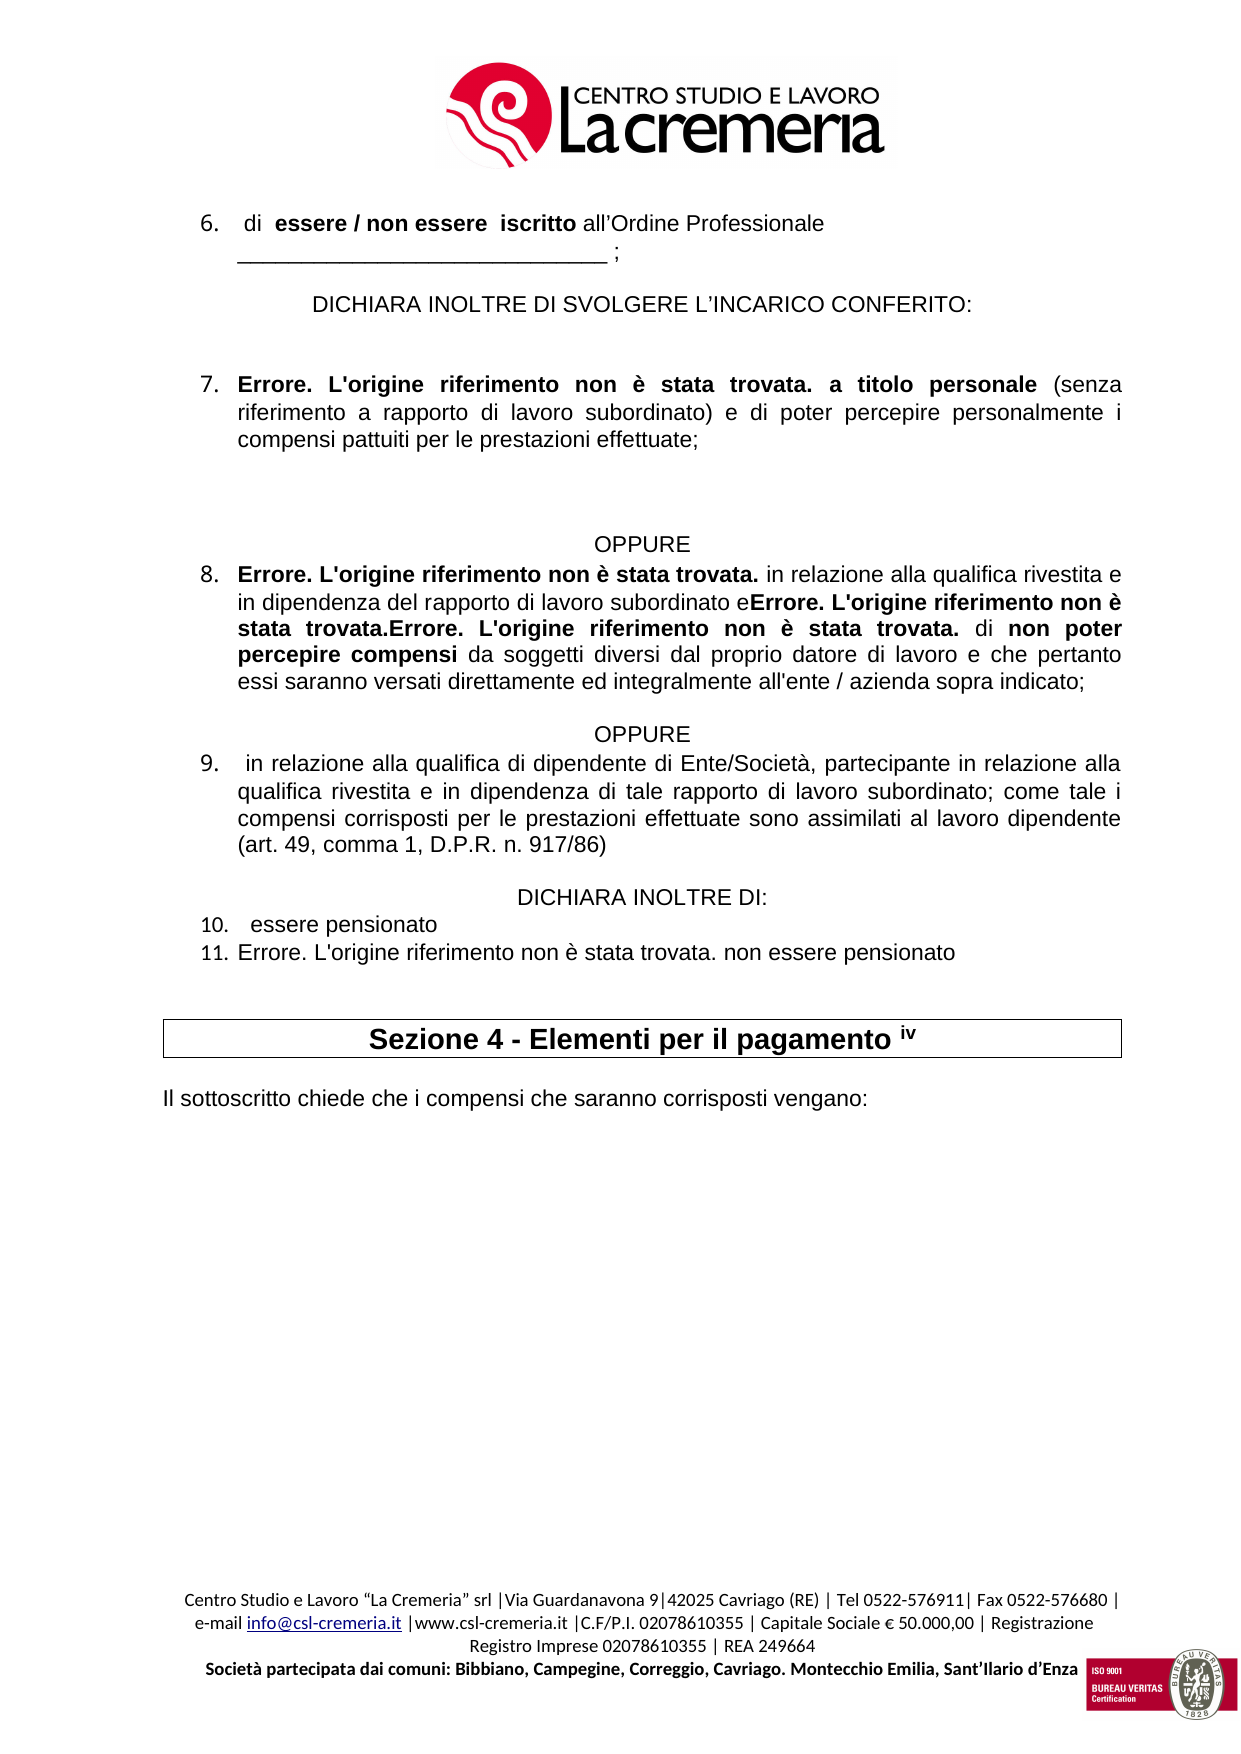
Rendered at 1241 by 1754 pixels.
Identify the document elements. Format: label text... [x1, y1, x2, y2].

list essere pensionato [200, 910, 1122, 938]
text Sezione 4 - Elementi per il pagamento [164, 1020, 1121, 1057]
text OPPURE [162, 531, 1122, 557]
text DICHIARA INOLTRE DI SVOLGERE L’INCARICO CONFERITO: [162, 291, 1122, 317]
list di essere / non essere iscritto all’Ordine Professionale _____________________________ ; [200, 207, 1122, 264]
list Errore. L'origine riferimento non è stata trovata. non essere pensionato [200, 938, 1122, 966]
text Il sottoscritto chiede che i compensi che saranno corrisposti vengano: [162, 1085, 1122, 1111]
text OPPURE [162, 721, 1122, 747]
list in relazione alla qualifica di dipendente di Ente/Società, partecipante in relazione alla qualifica rivestita e in dipendenza di tale rapporto di lavoro subordinato; come tale i compensi corrisposti per le prestazioni effettuate sono assimilati al lavoro dipendente (art. 49, comma 1, D.P.R. n. 917/86) [200, 747, 1122, 857]
list Errore. L'origine riferimento non è stata trovata. a titolo personale (senza riferimento a rapporto di lavoro subordinato) e di poter percepire personalmente i compensi pattuiti per le prestazioni effettuate; [200, 368, 1122, 452]
text DICHIARA INOLTRE DI: [162, 883, 1122, 910]
list Errore. L'origine riferimento non è stata trovata. in relazione alla qualifica rivestita e in dipendenza del rapporto di lavoro subordinato eErrore. L'origine riferimento non è stata trovata.Errore. L'origine riferimento non è stata trovata. di non poter percepire compensi da soggetti diversi dal proprio datore di lavoro e che pertanto essi saranno versati direttamente ed integralmente all'ente / azienda sopra indicato; [200, 557, 1122, 694]
